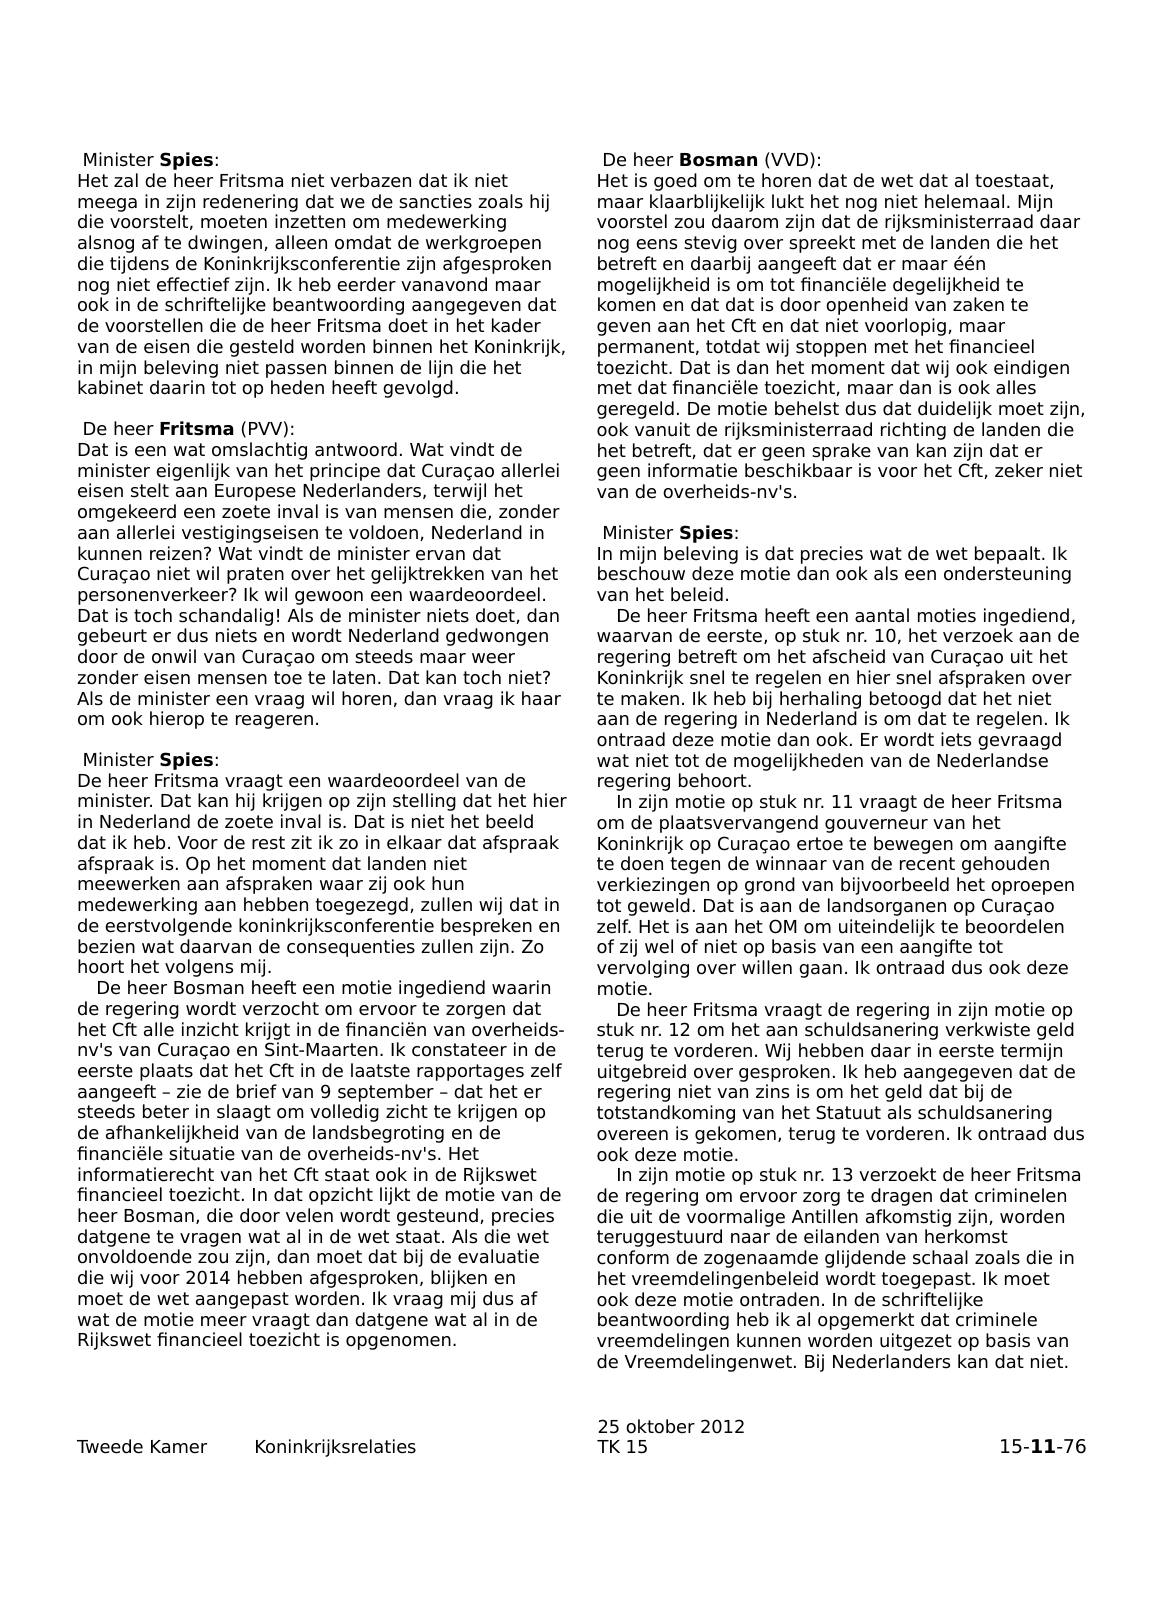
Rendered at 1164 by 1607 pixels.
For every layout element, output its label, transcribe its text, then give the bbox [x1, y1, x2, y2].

text In zijn motie op stuk nr. 13 verzoekt de heer Fritsma de regering om ervoor zorg te dragen dat criminelen die uit de voormalige Antillen afkomstig zijn, worden teruggestuurd naar de eilanden van herkomst conform de zogenaamde glijdende schaal zoals die in het vreemdelingenbeleid wordt toegepast. Ik moet ook deze motie ontraden. In de schriftelijke beantwoording heb ik al opgemerkt dat criminele vreemdelingen kunnen worden uitgezet op basis van de Vreemdelingenwet. Bij Nederlanders kan dat niet. [596, 1165, 1087, 1372]
text De heer Fritsma vraagt de regering in zijn motie op stuk nr. 12 om het aan schuldsanering verkwiste geld terug te vorderen. Wij hebben daar in eerste termijn uitgebreid over gesproken. Ik heb aangegeven dat de regering niet van zins is om het geld dat bij de totstandkoming van het Statuut als schuldsanering overeen is gekomen, terug te vorderen. Ik ontraad dus ook deze motie. [596, 999, 1087, 1165]
text In zijn motie op stuk nr. 11 vraagt de heer Fritsma om de plaatsvervangend gouverneur van het Koninkrijk op Curaçao ertoe te bewegen om aangifte te doen tegen de winnaar van de recent gehouden verkiezingen op grond van bijvoorbeeld het oproepen tot geweld. Dat is aan de landsorganen op Curaçao zelf. Het is aan het OM om uiteindelijk te beoordelen of zij wel of niet op basis van een aangifte tot vervolging over willen gaan. Ik ontraad dus ook deze motie. [596, 792, 1087, 999]
text Dat is een wat omslachtig antwoord. Wat vindt de minister eigenlijk van het principe dat Curaçao allerlei eisen stelt aan Europese Nederlanders, terwijl het omgekeerd een zoete inval is van mensen die, zonder aan allerlei vestigingseisen te voldoen, Nederland in kunnen reizen? Wat vindt de minister ervan dat Curaçao niet wil praten over het gelijktrekken van het personenverkeer? Ik wil gewoon een waardeoordeel. Dat is toch schandalig! Als de minister niets doet, dan gebeurt er dus niets en wordt Nederland gedwongen door de onwil van Curaçao om steeds maar weer zonder eisen mensen toe te laten. Dat kan toch niet? Als de minister een vraag wil horen, dan vraag ik haar om ook hierop te reageren. [77, 440, 567, 730]
text De heer Bosman heeft een motie ingediend waarin de regering wordt verzocht om ervoor te zorgen dat het Cft alle inzicht krijgt in de financiën van overheids-nv's van Curaçao en Sint-Maarten. Ik constateer in de eerste plaats dat het Cft in de laatste rapportages zelf aangeeft – zie de brief van 9 september – dat het er steeds beter in slaagt om volledig zicht te krijgen op de afhankelijkheid van de landsbegroting en de financiële situatie van de overheids-nv's. Het informatierecht van het Cft staat ook in de Rijkswet financieel toezicht. In dat opzicht lijkt de motie van de heer Bosman, die door velen wordt gesteund, precies datgene te vragen wat al in de wet staat. Als die wet onvoldoende zou zijn, dan moet dat bij de evaluatie die wij voor 2014 hebben afgesproken, blijken en moet de wet aangepast worden. Ik vraag mij dus af wat de motie meer vraagt dan datgene wat al in de Rijkswet financieel toezicht is opgenomen. [77, 978, 567, 1351]
text De heer Fritsma vraagt een waardeoordeel van de minister. Dat kan hij krijgen op zijn stelling dat het hier in Nederland de zoete inval is. Dat is niet het beeld dat ik heb. Voor de rest zit ik zo in elkaar dat afspraak afspraak is. Op het moment dat landen niet meewerken aan afspraken waar zij ook hun medewerking aan hebben toegezegd, zullen wij dat in de eerstvolgende koninkrijksconferentie bespreken en bezien wat daarvan de consequenties zullen zijn. Zo hoort het volgens mij. [77, 771, 567, 978]
text In mijn beleving is dat precies wat de wet bepaalt. Ik beschouw deze motie dan ook als een ondersteuning van het beleid. [596, 543, 1087, 606]
text Minister Spies: [77, 150, 567, 171]
text Het is goed om te horen dat de wet dat al toestaat, maar klaarblijkelijk lukt het nog niet helemaal. Mijn voorstel zou daarom zijn dat de rijksministerraad daar nog eens stevig over spreekt met de landen die het betreft en daarbij aangeeft dat er maar één mogelijkheid is om tot financiële degelijkheid te komen en dat dat is door openheid van zaken te geven aan het Cft en dat niet voorlopig, maar permanent, totdat wij stoppen met het financieel toezicht. Dat is dan het moment dat wij ook eindigen met dat financiële toezicht, maar dan is ook alles geregeld. De motie behelst dus dat duidelijk moet zijn, ook vanuit de rijksministerraad richting de landen die het betreft, dat er geen sprake van kan zijn dat er geen informatie beschikbaar is voor het Cft, zeker niet van de overheids-nv's. [596, 171, 1087, 503]
text De heer Bosman (VVD): [596, 150, 1087, 171]
text De heer Fritsma heeft een aantal moties ingediend, waarvan de eerste, op stuk nr. 10, het verzoek aan de regering betreft om het afscheid van Curaçao uit het Koninkrijk snel te regelen en hier snel afspraken over te maken. Ik heb bij herhaling betoogd dat het niet aan de regering in Nederland is om dat te regelen. Ik ontraad deze motie dan ook. Er wordt iets gevraagd wat niet tot de mogelijkheden van de Nederlandse regering behoort. [596, 606, 1087, 792]
text Het zal de heer Fritsma niet verbazen dat ik niet meega in zijn redenering dat we de sancties zoals hij die voorstelt, moeten inzetten om medewerking alsnog af te dwingen, alleen omdat de werkgroepen die tijdens de Koninkrijksconferentie zijn afgesproken nog niet effectief zijn. Ik heb eerder vanavond maar ook in de schriftelijke beantwoording aangegeven dat de voorstellen die de heer Fritsma doet in het kader van de eisen die gesteld worden binnen het Koninkrijk, in mijn beleving niet passen binnen de lijn die het kabinet daarin tot op heden heeft gevolgd. [77, 171, 567, 399]
text De heer Fritsma (PVV): [77, 419, 567, 440]
text Minister Spies: [77, 750, 567, 771]
text Minister Spies: [596, 523, 1087, 543]
